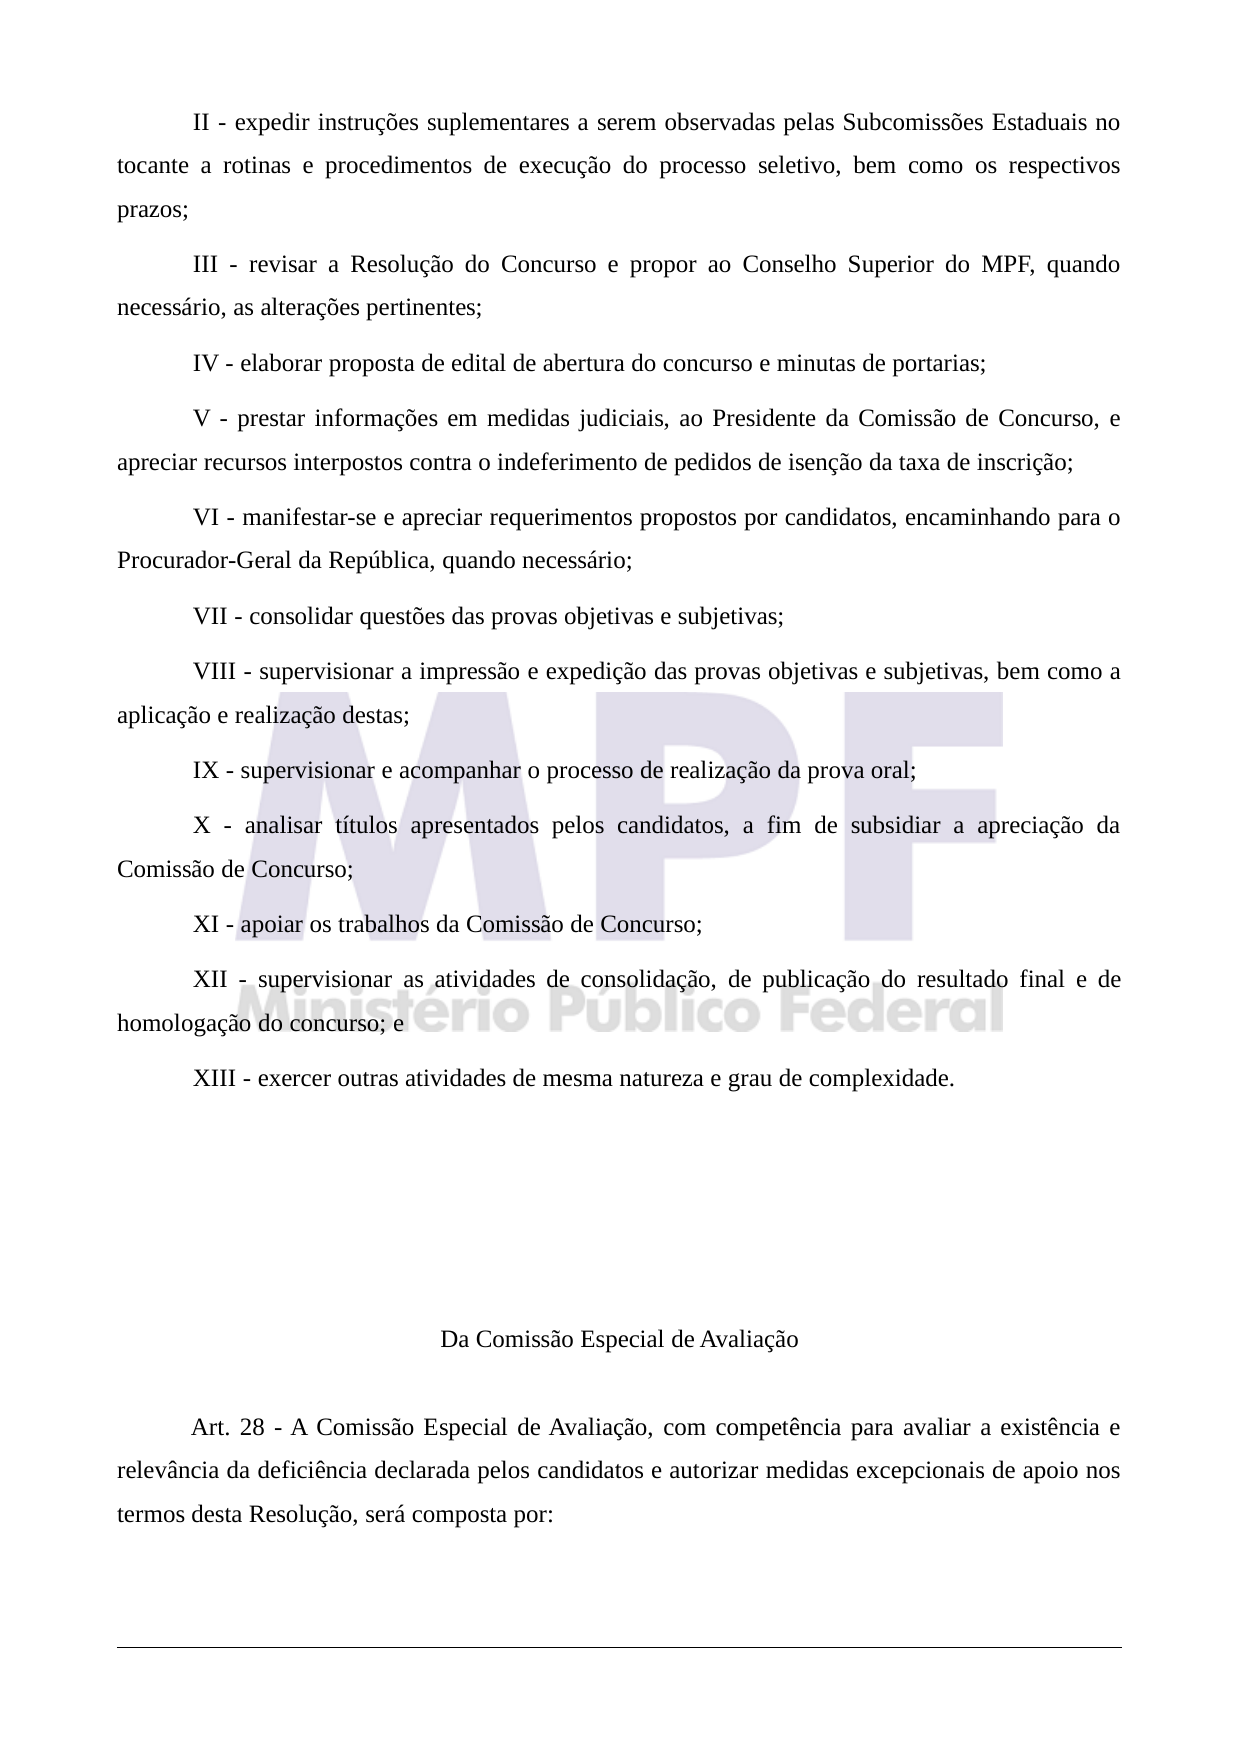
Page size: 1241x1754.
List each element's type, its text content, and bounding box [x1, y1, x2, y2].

picture [235, 883, 1004, 909]
text XI - apoiar os trabalhos da Comissão de Concurso; [117, 909, 1122, 938]
text XII - supervisionar as atividades de consolidação, de publicação do resultado final e de homologação do concurso; e [117, 964, 1122, 1037]
text IV - elaborar proposta de edital de abertura do concurso e minutas de portarias; [117, 348, 1122, 377]
picture [235, 728, 1004, 755]
text II - expedir instruções suplementares a serem observadas pelas Subcomissões Estaduais no tocante a rotinas e procedimentos de execução do processo seletivo, bem como os respectivos prazos; [117, 106, 1122, 222]
picture [235, 938, 1004, 964]
text Art. 28 - A Comissão Especial de Avaliação, com competência para avaliar a existência e relevância da deficiência declarada pelos candidatos e autorizar medidas excepcionais de apoio nos termos desta Resolução, será composta por: [117, 1411, 1122, 1528]
picture [235, 784, 1004, 810]
text VI - manifestar-se e apreciar requerimentos propostos por candidatos, encaminhando para o Procurador-Geral da República, quando necessário; [117, 502, 1122, 574]
text XIII - exercer outras atividades de mesma natureza e grau de complexidade. [117, 1063, 1122, 1092]
text VII - consolidar questões das provas objetivas e subjetivas; [117, 601, 1122, 630]
text VIII - supervisionar a impressão e expedição das provas objetivas e subjetivas, bem como a aplicação e realização destas; [117, 656, 1122, 728]
text IX - supervisionar e acompanhar o processo de realização da prova oral; [117, 755, 1122, 784]
text X - analisar títulos apresentados pelos candidatos, a fim de subsidiar a apreciação da Comissão de Concurso; [117, 810, 1122, 883]
text III - revisar a Resolução do Concurso e propor ao Conselho Superior do MPF, quando necessário, as alterações pertinentes; [117, 249, 1122, 321]
text V - prestar informações em medidas judiciais, ao Presidente da Comissão de Concurso, e apreciar recursos interpostos contra o indeferimento de pedidos de isenção da taxa de inscrição; [117, 403, 1122, 476]
text Da Comissão Especial de Avaliação [117, 1324, 1122, 1353]
